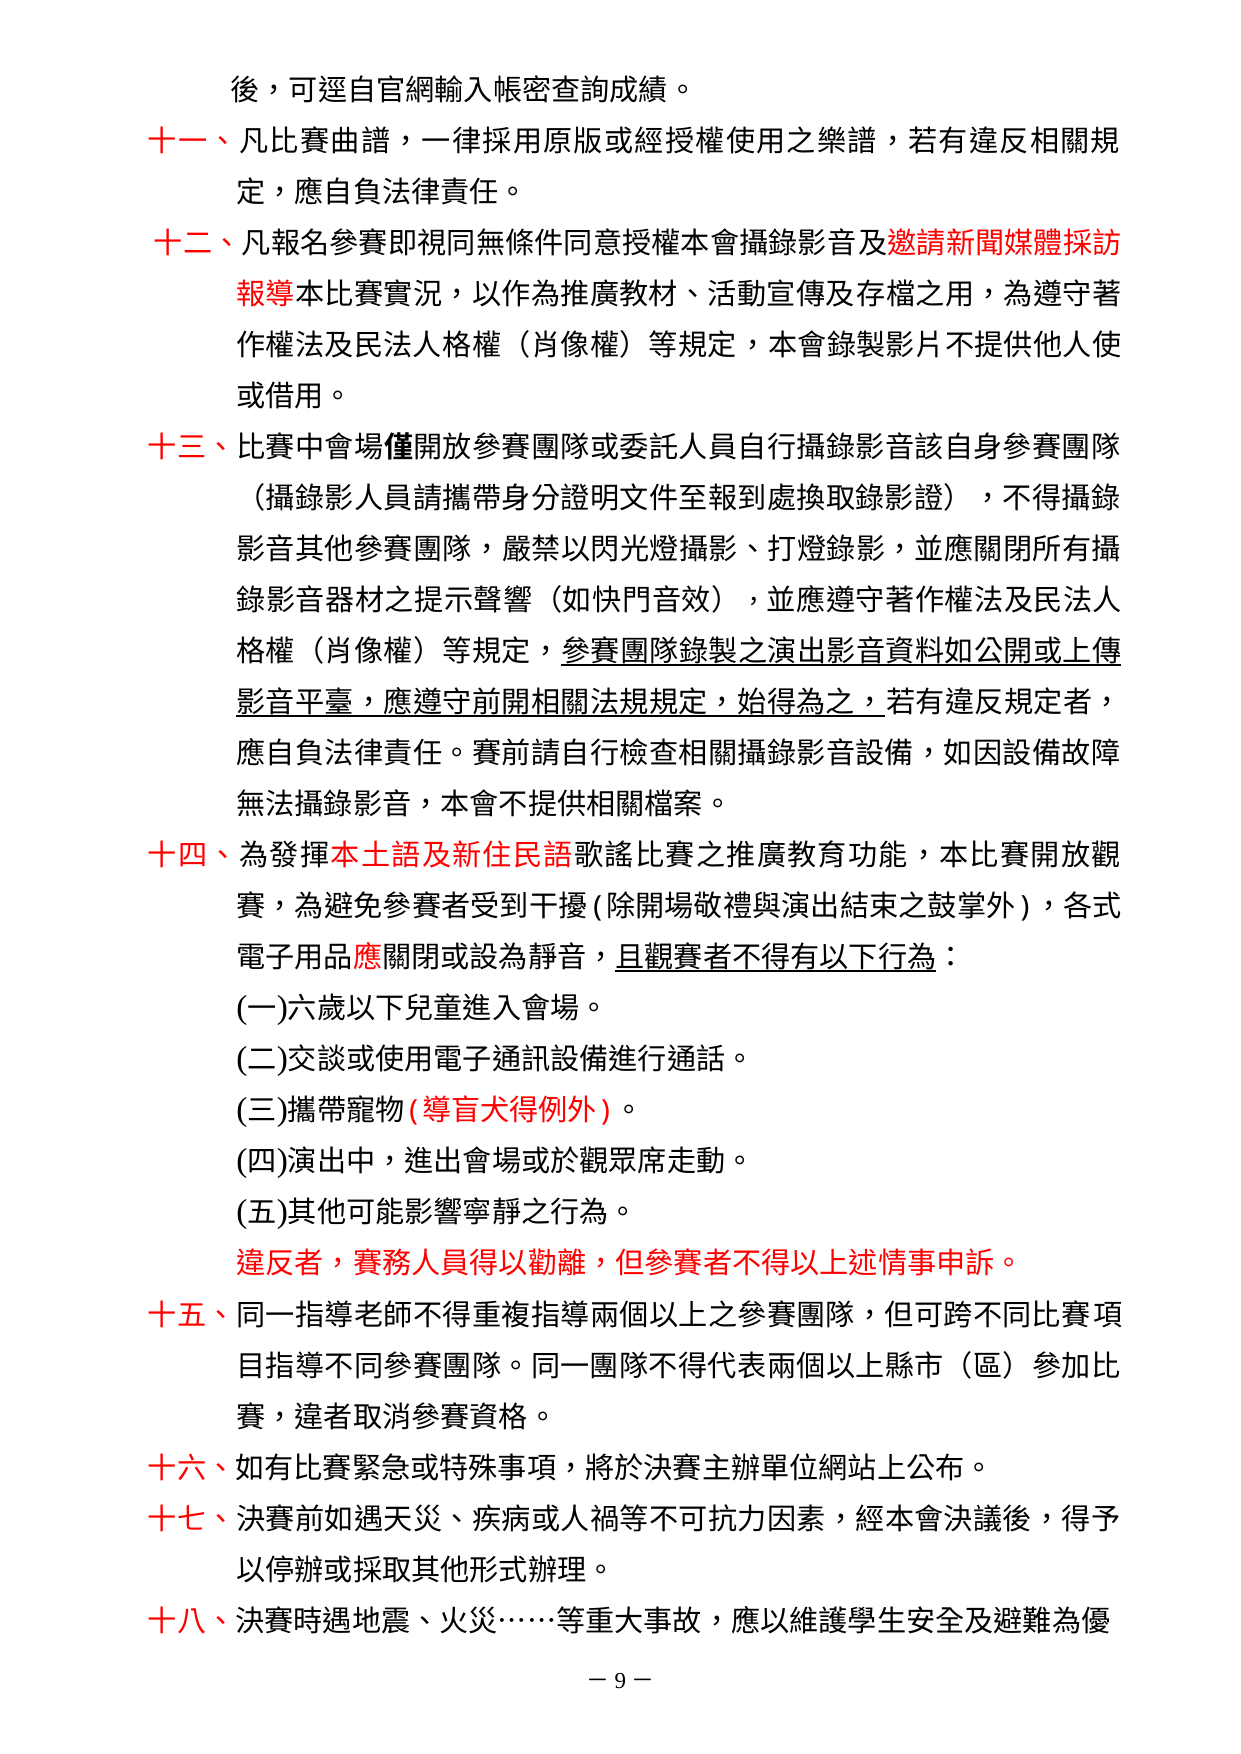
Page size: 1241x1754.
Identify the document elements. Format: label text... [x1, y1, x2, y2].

list 其他可能影響寧靜之行為。 [236, 1182, 1122, 1233]
text 十八、決賽時遇地震、火災……等重大事故，應以維護學生安全及避難為優 [148, 1590, 1122, 1641]
list 交談或使用電子通訊設備進行通話。 [236, 1029, 1122, 1080]
text 十七、決賽前如遇天災、疾病或人禍等不可抗力因素，經本會決議後，得予以停辦或採取其他形式辦理。 [148, 1488, 1122, 1590]
text 十三、比賽中會場僅開放參賽團隊或委託人員自行攝錄影音該自身參賽團隊（攝錄影人員請攜帶身分證明文件至報到處換取錄影證），不得攝錄影音其他參賽團隊，嚴禁以閃光燈攝影、打燈錄影，並應關閉所有攝錄影音器材之提示聲響（如快門音效），並應遵守著作權法及民法人格權（肖像權）等規定，參賽團隊錄製之演出影音資料如公開或上傳影音平臺，應遵守前開相關法規規定，始得為之，若有違反規定者，應自負法律責任。賽前請自行檢查相關攝錄影音設備，如因設備故障無法攝錄影音，本會不提供相關檔案。 [148, 416, 1122, 825]
text 十一、凡比賽曲譜，一律採用原版或經授權使用之樂譜，若有違反相關規定，應自負法律責任。 [148, 110, 1122, 212]
list 違反者，賽務人員得以勸離，但參賽者不得以上述情事申訴。 [236, 1233, 1122, 1284]
text 後，可逕自官網輸入帳密查詢成績。 [174, 59, 1122, 110]
text 十四、為發揮本土語及新住民語歌謠比賽之推廣教育功能，本比賽開放觀賽，為避免參賽者受到干擾(除開場敬禮與演出結束之鼓掌外)，各式電子用品應關閉或設為靜音，且觀賽者不得有以下行為： [148, 825, 1122, 978]
text 十二、凡報名參賽即視同無條件同意授權本會攝錄影音及邀請新聞媒體採訪報導本比賽實況，以作為推廣教材、活動宣傳及存檔之用，為遵守著作權法及民法人格權（肖像權）等規定，本會錄製影片不提供他人使或借用。 [118, 212, 1122, 416]
text 十五、同一指導老師不得重複指導兩個以上之參賽團隊，但可跨不同比賽項目指導不同參賽團隊。同一團隊不得代表兩個以上縣市（區）參加比賽，違者取消參賽資格。 [148, 1284, 1122, 1437]
list 六歲以下兒童進入會場。 [236, 978, 1122, 1029]
list 攜帶寵物(導盲犬得例外)。 [236, 1080, 1122, 1131]
text 十六、如有比賽緊急或特殊事項，將於決賽主辦單位網站上公布。 [148, 1437, 1122, 1488]
list 演出中，進出會場或於觀眾席走動。 [236, 1131, 1122, 1182]
